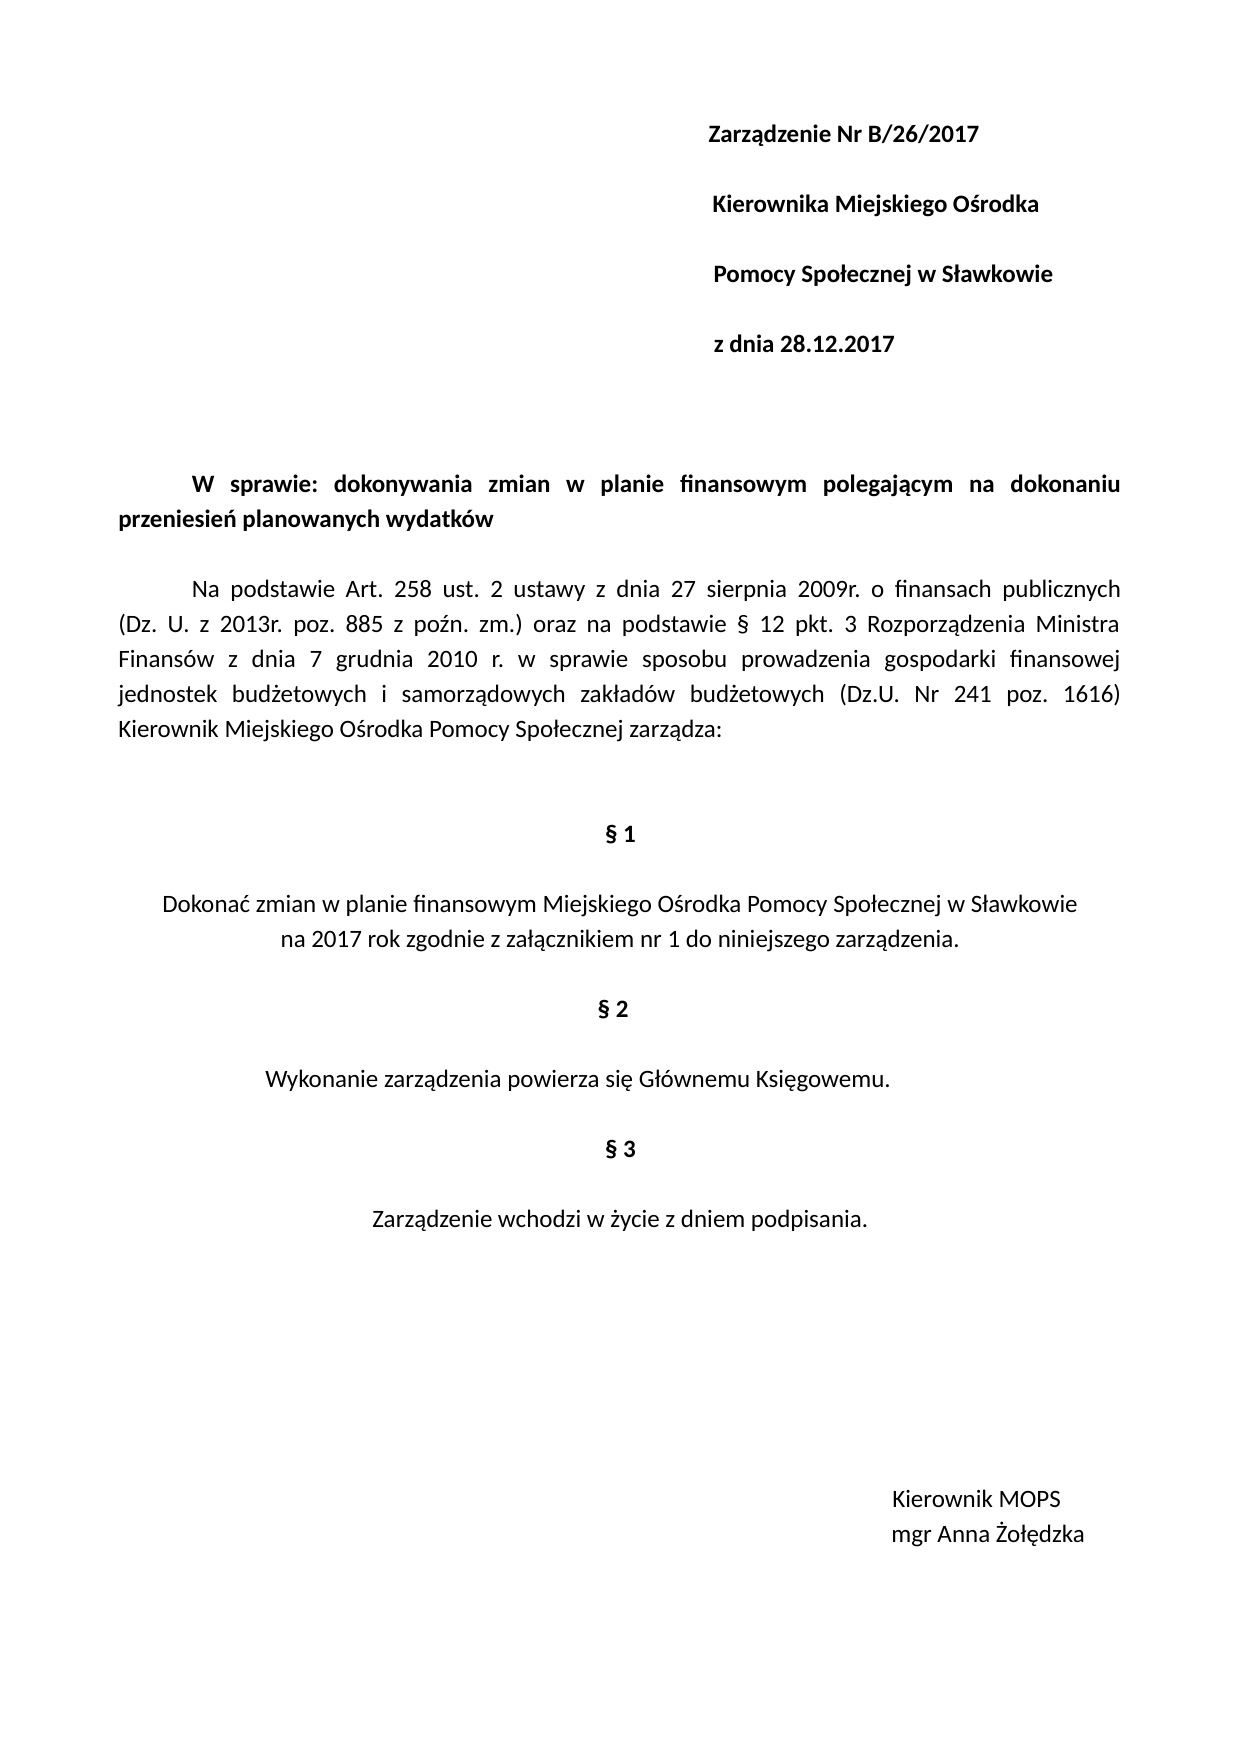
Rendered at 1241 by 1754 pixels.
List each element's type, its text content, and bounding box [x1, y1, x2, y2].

text W sprawie: dokonywania zmian w planie finansowym polegającym na dokonaniu przeniesień planowanych wydatków [118, 468, 1122, 534]
text Kierownika Miejskiego Ośrodka [192, 188, 1122, 219]
text mgr Anna Żołędzka [780, 1518, 1122, 1549]
text § 1 [118, 818, 1122, 849]
text Na podstawie Art. 258 ust. 2 ustawy z dnia 27 sierpnia 2009r. o finansach publicznych (Dz. U. z 2013r. poz. 885 z poźn. zm.) oraz na podstawie § 12 pkt. 3 Rozporządzenia Ministra Finansów z dnia 7 grudnia 2010 r. w sprawie sposobu prowadzenia gospodarki finansowej jednostek budżetowych i samorządowych zakładów budżetowych (Dz.U. Nr 241 poz. 1616) Kierownik Miejskiego Ośrodka Pomocy Społecznej zarządza: [118, 573, 1122, 744]
text Zarządzenie Nr B/26/2017 [561, 118, 1122, 149]
text § 2 [118, 993, 1122, 1024]
text Wykonanie zarządzenia powierza się Głównemu Księgowemu. [118, 1063, 1122, 1094]
text z dnia 28.12.2017 [192, 328, 1122, 359]
text Kierownik MOPS [780, 1483, 1122, 1514]
text Pomocy Społecznej w Sławkowie [192, 258, 1122, 289]
text § 3 [118, 1133, 1122, 1164]
text Dokonać zmian w planie finansowym Miejskiego Ośrodka Pomocy Społecznej w Sławkowie na 2017 rok zgodnie z załącznikiem nr 1 do niniejszego zarządzenia. [118, 888, 1122, 954]
text Zarządzenie wchodzi w życie z dniem podpisania. [118, 1203, 1122, 1234]
